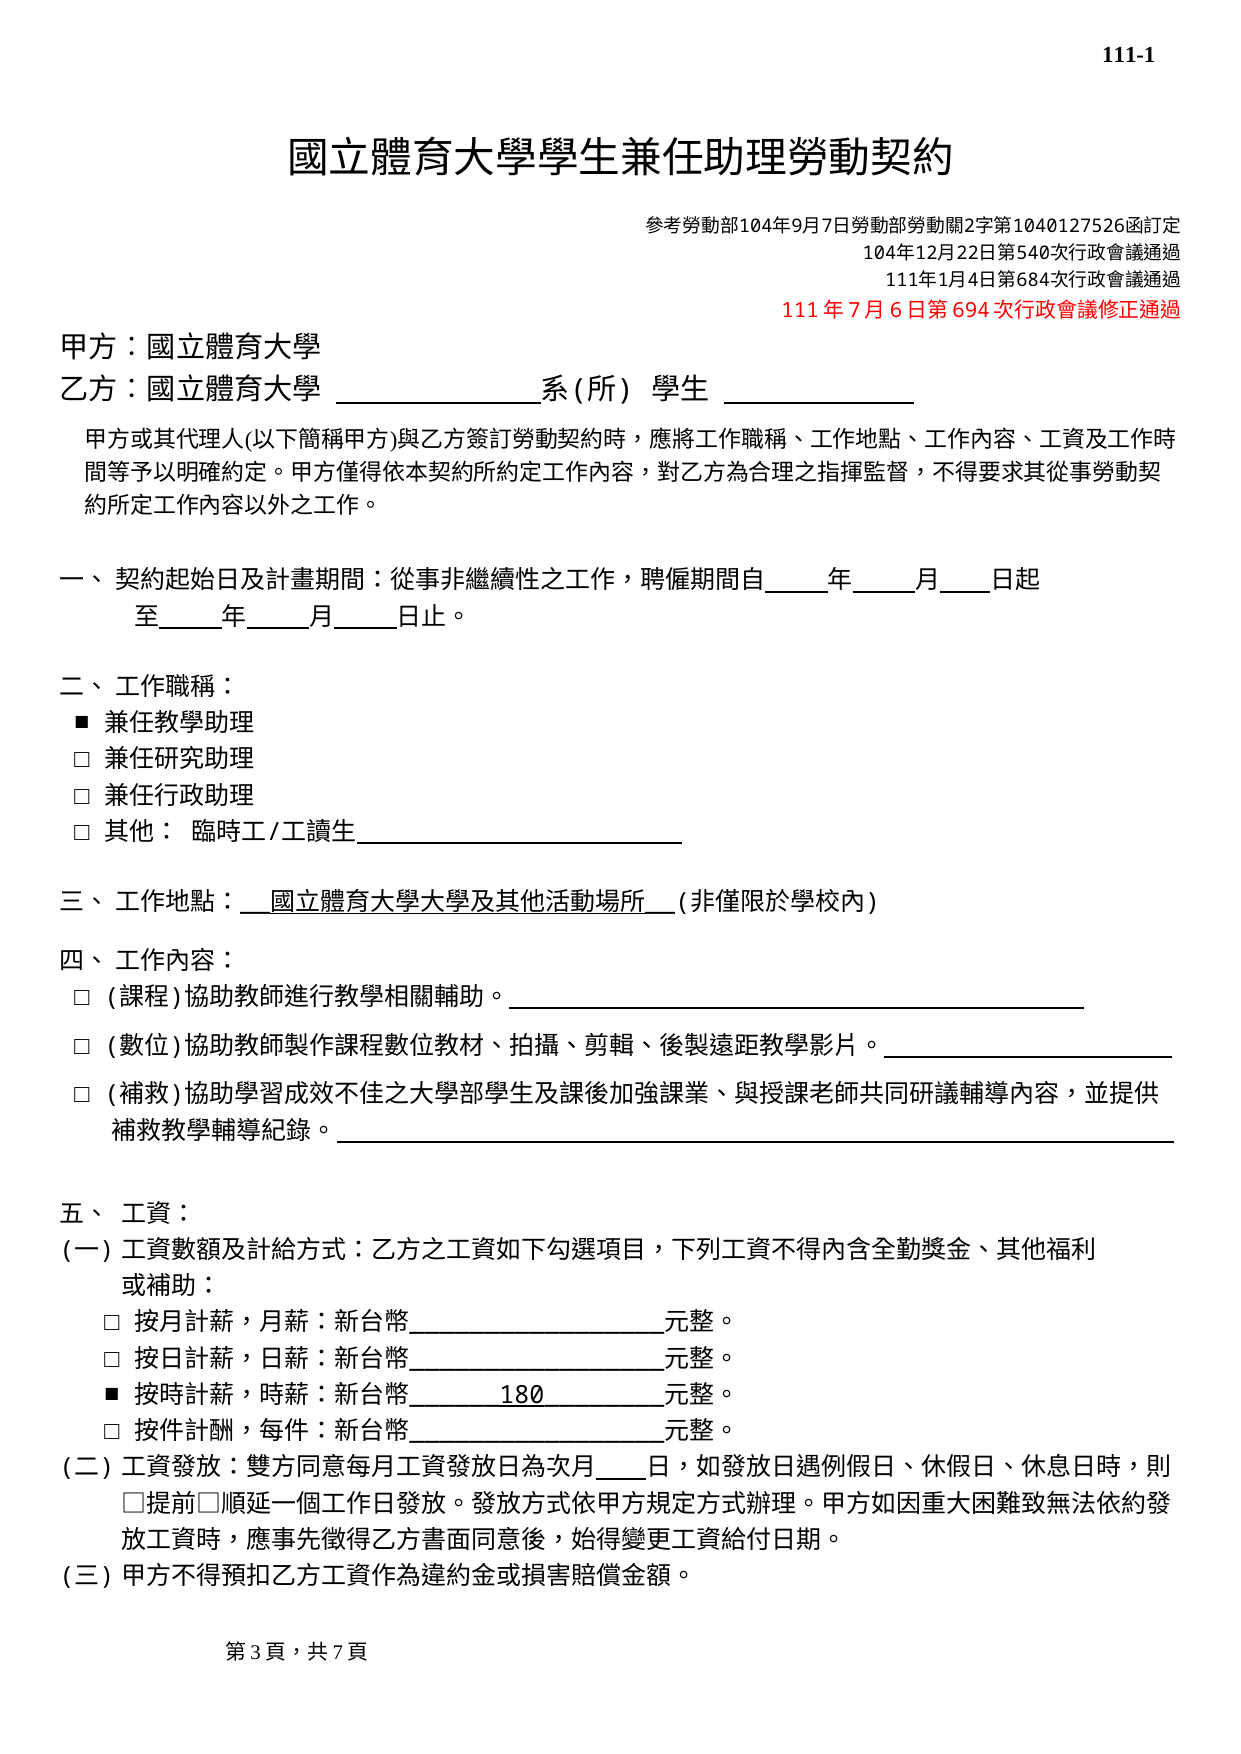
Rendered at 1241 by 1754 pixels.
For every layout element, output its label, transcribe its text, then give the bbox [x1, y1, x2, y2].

text (二) 工資發放：雙方同意每月工資發放日為次月 日，如發放日遇例假日、休假日、休息日時，則□提前□順延一個工作日發放。發放方式依甲方規定方式辦理。甲方如因重大困難致無法依約發放工資時，應事先徵得乙方書面同意後，始得變更工資給付日期。 [59, 1447, 1181, 1556]
text ■ 兼任教學助理 [59, 703, 1181, 739]
text 二、 工作職稱： [59, 666, 1181, 703]
text 一、 契約起始日及計畫期間：從事非繼續性之工作，聘僱期間自 年 月 日起 [59, 560, 1181, 596]
text □ 按日計薪，日薪：新台幣_________________元整。 [59, 1338, 1181, 1374]
text □ (補救)協助學習成效不佳之大學部學生及課後加強課業、與授課老師共同研議輔導內容，並提供補救教學輔導紀錄。 [59, 1074, 1181, 1146]
text 乙方︰國立體育大學 系(所) 學生 [59, 366, 1181, 408]
text 三、 工作地點：__國立體育大學大學及其他活動場所__(非僅限於學校內) [59, 882, 1181, 918]
text □ (課程)協助教師進行教學相關輔助。 [59, 976, 1181, 1013]
text (三) 甲方不得預扣乙方工資作為違約金或損害賠償金額。 [59, 1556, 1181, 1592]
text □ 按月計薪，月薪：新台幣_________________元整。 [59, 1302, 1181, 1338]
text (一) 工資數額及計給方式：乙方之工資如下勾選項目，下列工資不得內含全勤獎金、其他福利 或補助： [59, 1229, 1181, 1302]
text □ (數位)協助教師製作課程數位教材、拍攝、剪輯、後製遠距教學影片。 [59, 1025, 1181, 1061]
text □ 兼任研究助理 [59, 739, 1181, 775]
text 104年12月22日第540次行政會議通過 [59, 238, 1181, 265]
text 五、 工資： [59, 1193, 1181, 1229]
text 甲方或其代理人(以下簡稱甲方)與乙方簽訂勞動契約時，應將工作職稱、工作地點、工作內容、工資及工作時間等予以明確約定。甲方僅得依本契約所約定工作內容，對乙方為合理之指揮監督，不得要求其從事勞動契約所定工作內容以外之工作。 [84, 420, 1181, 520]
text □ 兼任行政助理 [59, 775, 1181, 811]
text 四、 工作內容： [59, 940, 1181, 976]
text □ 按件計酬，每件：新台幣_________________元整。 [59, 1411, 1181, 1447]
text 111年7月6日第694次行政會議修正通過 [59, 292, 1181, 323]
text □ 其他： 臨時工/工讀生 [59, 811, 1181, 848]
text 至 年 月 日止。 [59, 596, 1181, 632]
text 國立體育大學學生兼任助理勞動契約 [59, 124, 1181, 185]
text 參考勞動部104年9月7日勞動部勞動關2字第1040127526函訂定 [59, 210, 1181, 238]
text 111年1月4日第684次行政會議通過 [59, 265, 1181, 292]
text ■ 按時計薪，時薪：新台幣______180________元整。 [59, 1374, 1181, 1411]
text 甲方︰國立體育大學 [59, 323, 1181, 366]
